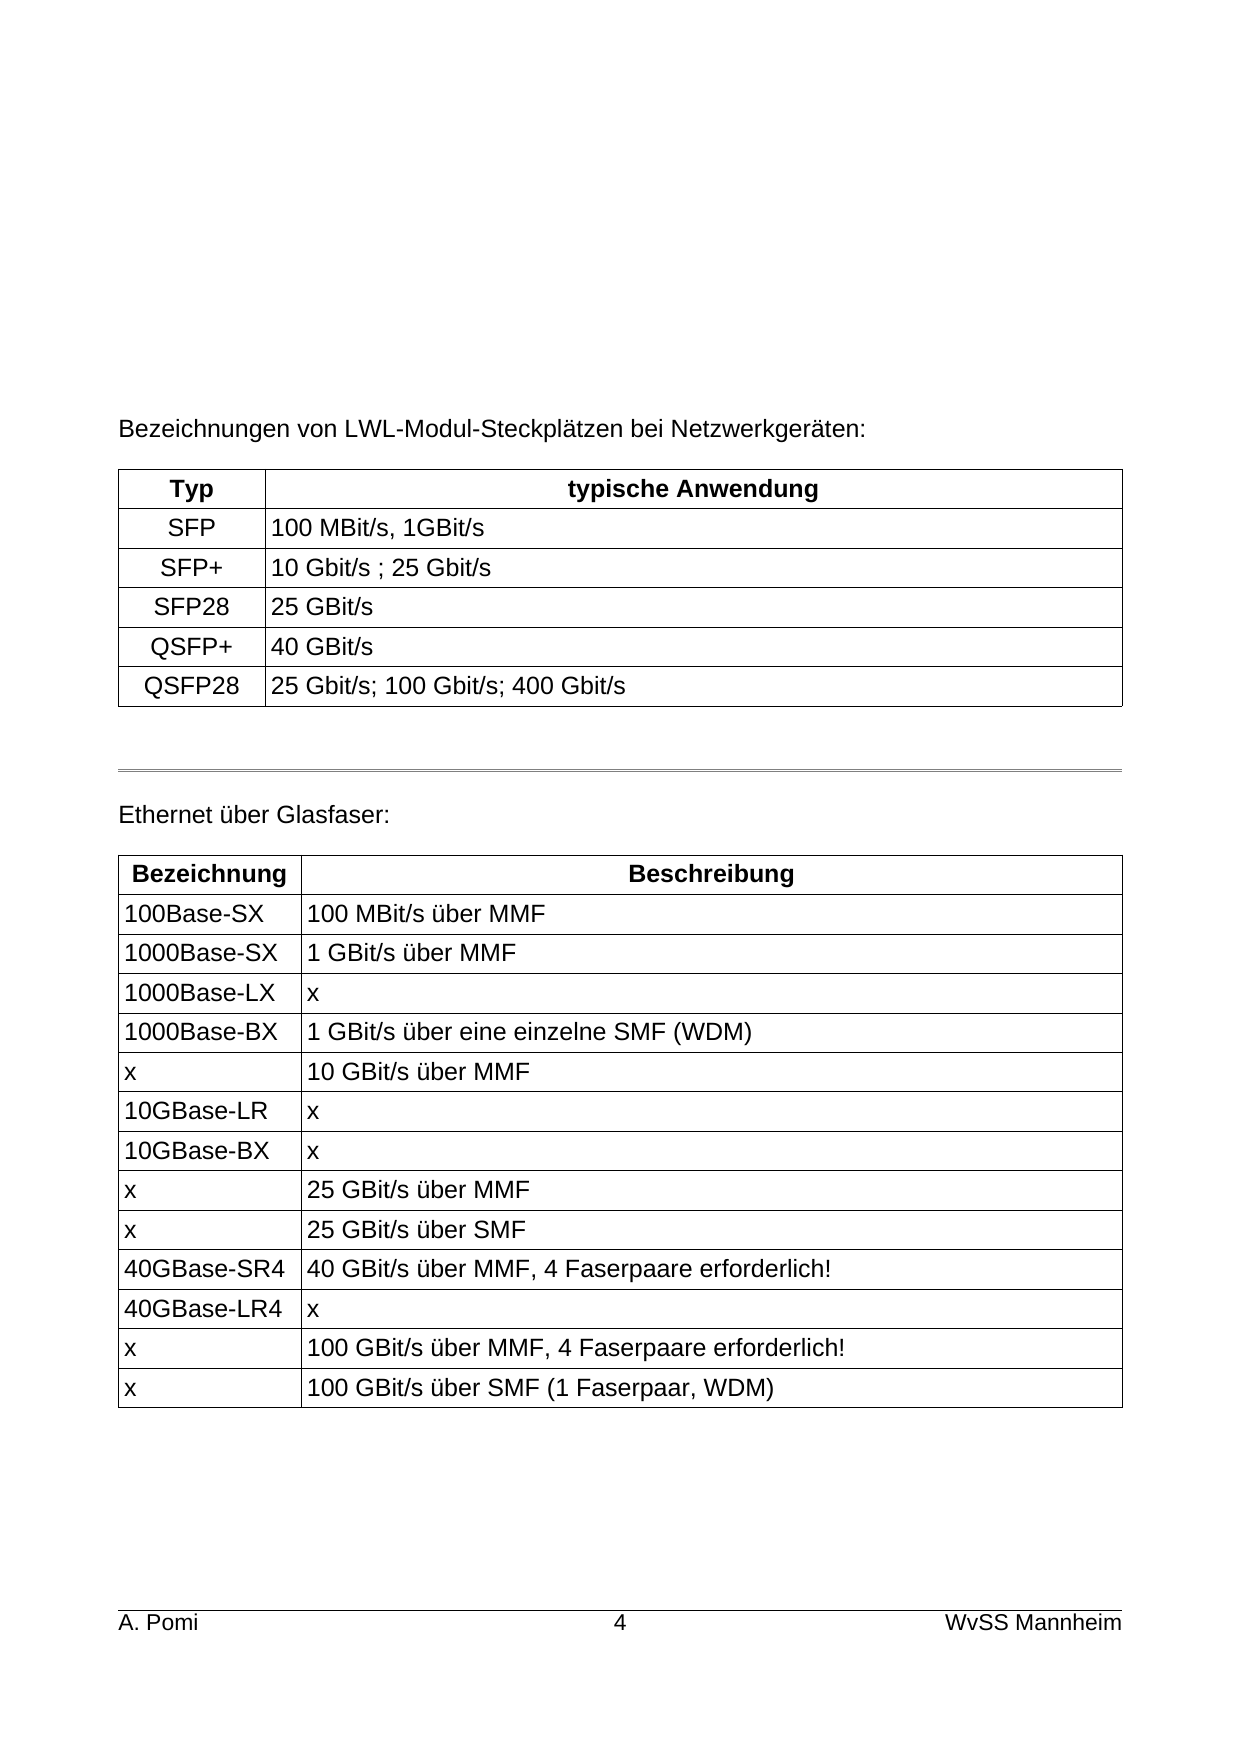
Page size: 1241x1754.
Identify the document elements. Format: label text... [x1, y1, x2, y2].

table_cell 1000Base-BX [119, 1014, 301, 1052]
table_cell 40 GBit/s über MMF, 4 Faserpaare erforderlich! [302, 1250, 1122, 1289]
text Ethernet über Glasfaser: [118, 801, 1122, 828]
text Bezeichnungen von LWL-Modul-Steckplätzen bei Netzwerkgeräten: [118, 415, 1122, 443]
table_cell 1 GBit/s über eine einzelne SMF (WDM) [302, 1014, 1122, 1052]
table_cell 25 GBit/s über SMF [302, 1211, 1122, 1249]
table_cell 100Base-SX [119, 895, 301, 933]
table_cell 25 GBit/s über MMF [302, 1171, 1122, 1210]
table_cell x [302, 1092, 1122, 1131]
table_cell 10 GBit/s über MMF [302, 1053, 1122, 1091]
table_cell 40 GBit/s [266, 628, 1122, 666]
table_cell 40GBase-LR4 [119, 1290, 301, 1328]
table_cell 1000Base-SX [119, 935, 301, 973]
table_cell 10GBase-LR [119, 1092, 301, 1131]
table_cell SFP+ [119, 549, 265, 587]
table_cell 40GBase-SR4 [119, 1250, 301, 1289]
table_header Typ [119, 470, 265, 508]
table_cell x [119, 1369, 301, 1407]
table_cell QSFP28 [119, 667, 265, 706]
table_cell 25 Gbit/s; 100 Gbit/s; 400 Gbit/s [266, 667, 1122, 706]
table_cell x [302, 974, 1122, 1012]
table_cell 25 GBit/s [266, 588, 1122, 627]
table_cell SFP28 [119, 588, 265, 627]
table_header Bezeichnung [119, 856, 301, 894]
table_cell 100 MBit/s über MMF [302, 895, 1122, 933]
table_cell 100 MBit/s, 1GBit/s [266, 509, 1122, 548]
table_cell x [302, 1290, 1122, 1328]
table_cell x [119, 1053, 301, 1091]
table_cell x [119, 1329, 301, 1368]
table_cell 1 GBit/s über MMF [302, 935, 1122, 973]
table_header Beschreibung [302, 856, 1122, 894]
table_cell 100 GBit/s über MMF, 4 Faserpaare erforderlich! [302, 1329, 1122, 1368]
table_cell 100 GBit/s über SMF (1 Faserpaar, WDM) [302, 1369, 1122, 1407]
table_cell x [119, 1171, 301, 1210]
table_cell 10GBase-BX [119, 1132, 301, 1170]
table_header typische Anwendung [266, 470, 1122, 508]
table_cell 1000Base-LX [119, 974, 301, 1012]
table_cell x [119, 1211, 301, 1249]
table_cell QSFP+ [119, 628, 265, 666]
table_cell 10 Gbit/s ; 25 Gbit/s [266, 549, 1122, 587]
table_cell x [302, 1132, 1122, 1170]
table_cell SFP [119, 509, 265, 548]
